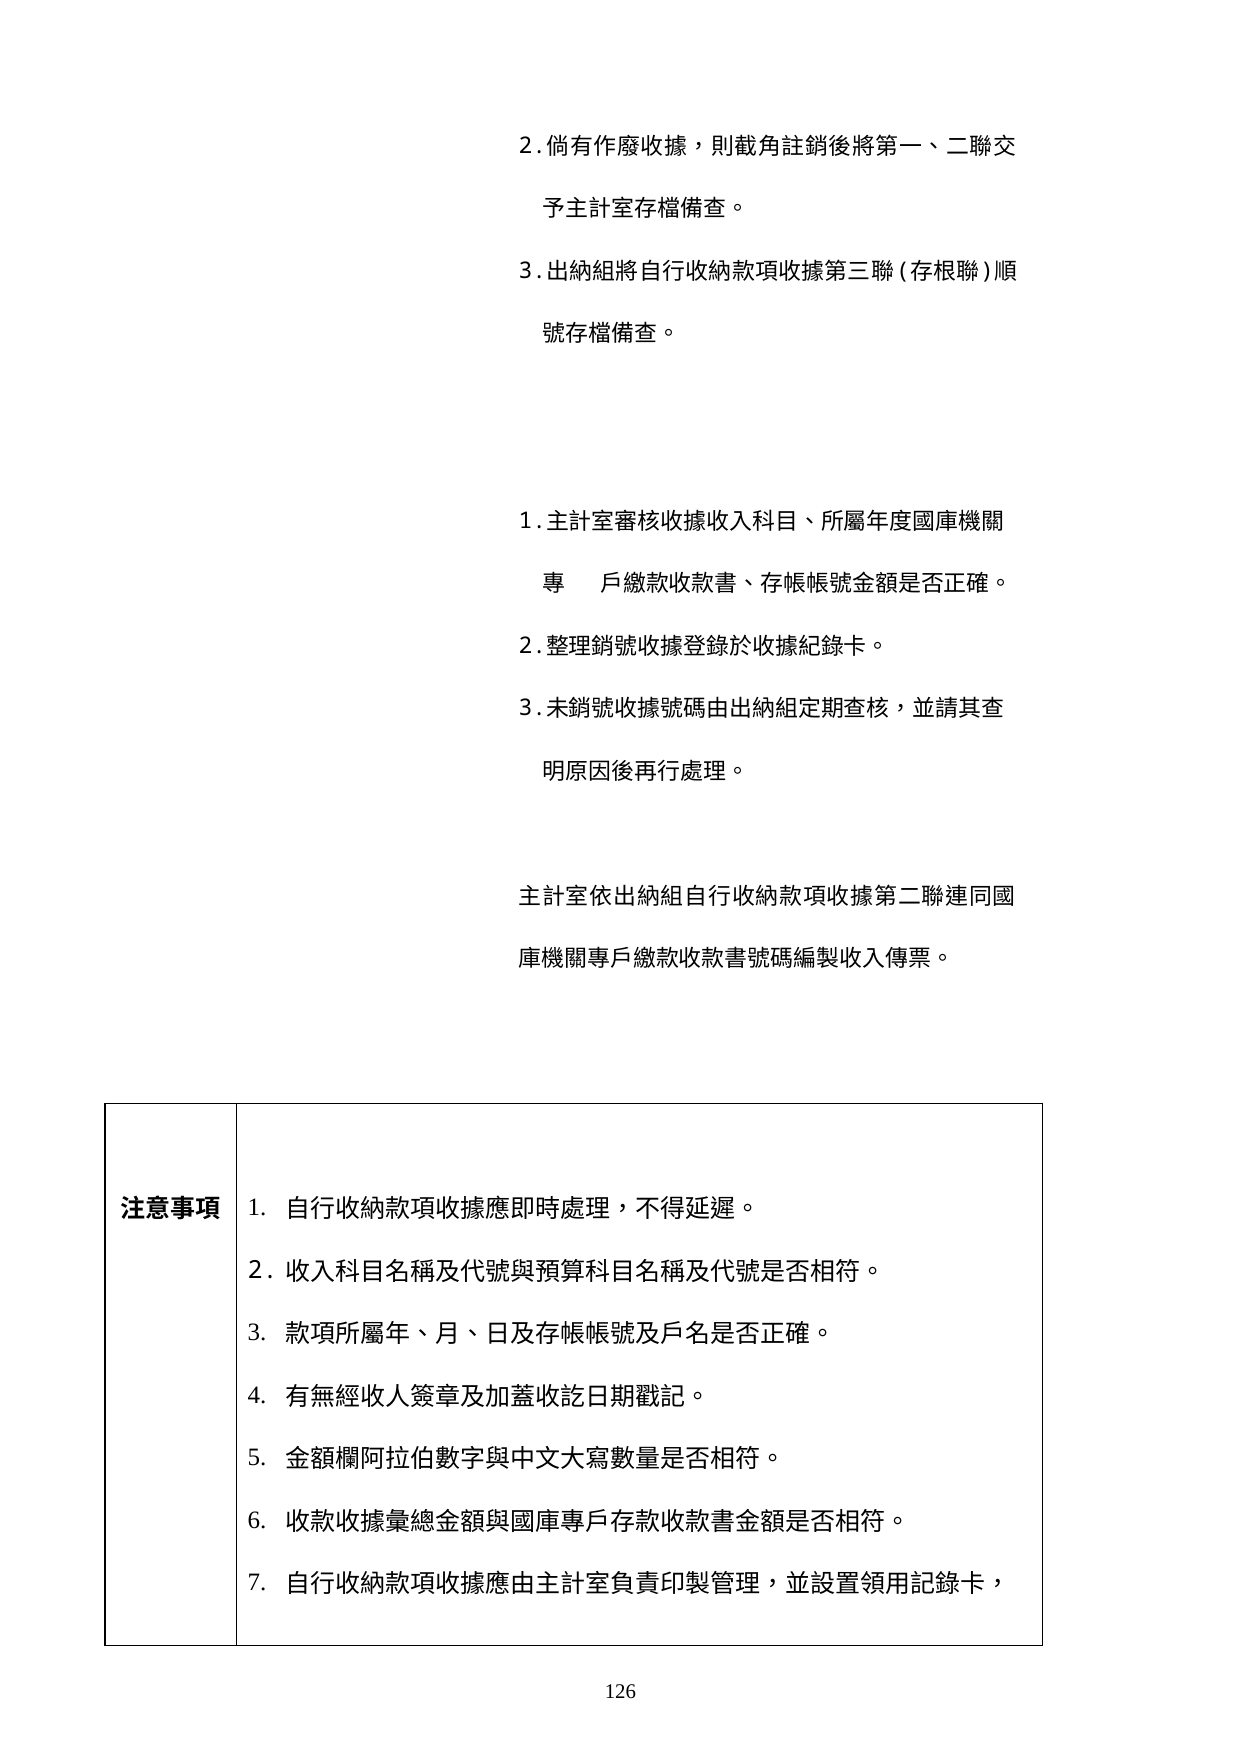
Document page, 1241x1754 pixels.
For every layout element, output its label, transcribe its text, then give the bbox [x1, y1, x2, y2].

table_header 注意事項 [106, 1104, 236, 1645]
table_cell 依採購程序辦理請購。 登記印製之收據數量及印刷流水號於收據紀錄卡。 出納組至主計室領用收據。 主計室將領用之收據數量及印刷流水號登錄於收據紀錄卡。 1.出納組於收到其他機關、各單位及繳款人繳款時,開立自行收納款項收據第一聯交予繳款人，並將繳款人所納款項填具繳款書繳庫後，每日將開立之收據第二聯交予主計室。 2.倘有作廢收據，則截角註銷後將第一、二聯交予主計室存檔備查。 3.出納組將自行收納款項收據第三聯(存根聯)順號存檔備查。 1.主計室審核收據收入科目、所屬年度國庫機關專 戶繳款收款書、存帳帳號金額是否正確。 2.整理銷號收據登錄於收據紀錄卡。 3.未銷號收據號碼由出納組定期查核，並請其查明原因後再行處理。 主計室依出納組自行收納款項收據第二聯連同國庫機關專戶繳款收款書號碼編製收入傳票。 [507, 103, 1028, 1040]
table_cell [75, 103, 507, 1040]
table_header 自行收納款項收據應即時處理，不得延遲。 收入科目名稱及代號與預算科目名稱及代號是否相符。 款項所屬年、月、日及存帳帳號及戶名是否正確。 有無經收人簽章及加蓋收訖日期戳記。 金額欄阿拉伯數字與中文大寫數量是否相符。 收款收據彙總金額與國庫專戶存款收款書金額是否相符。 自行收納款項收據應由主計室負責印製管理，並設置領用記錄卡，再由出納組向主計室領用。 已使用之收納款項收據，第一聯交繳款人收執，第二聯報核送主計室列帳，第三聯存根，由出納組順號裝訂成冊後存查。 自行收納款項收據應按編號順序開立，不得跳號。 彙解各項收入款時，應將收款收據字軌號碼填入繳款書「其他應行說明項欄」內。 [237, 1104, 1042, 1645]
